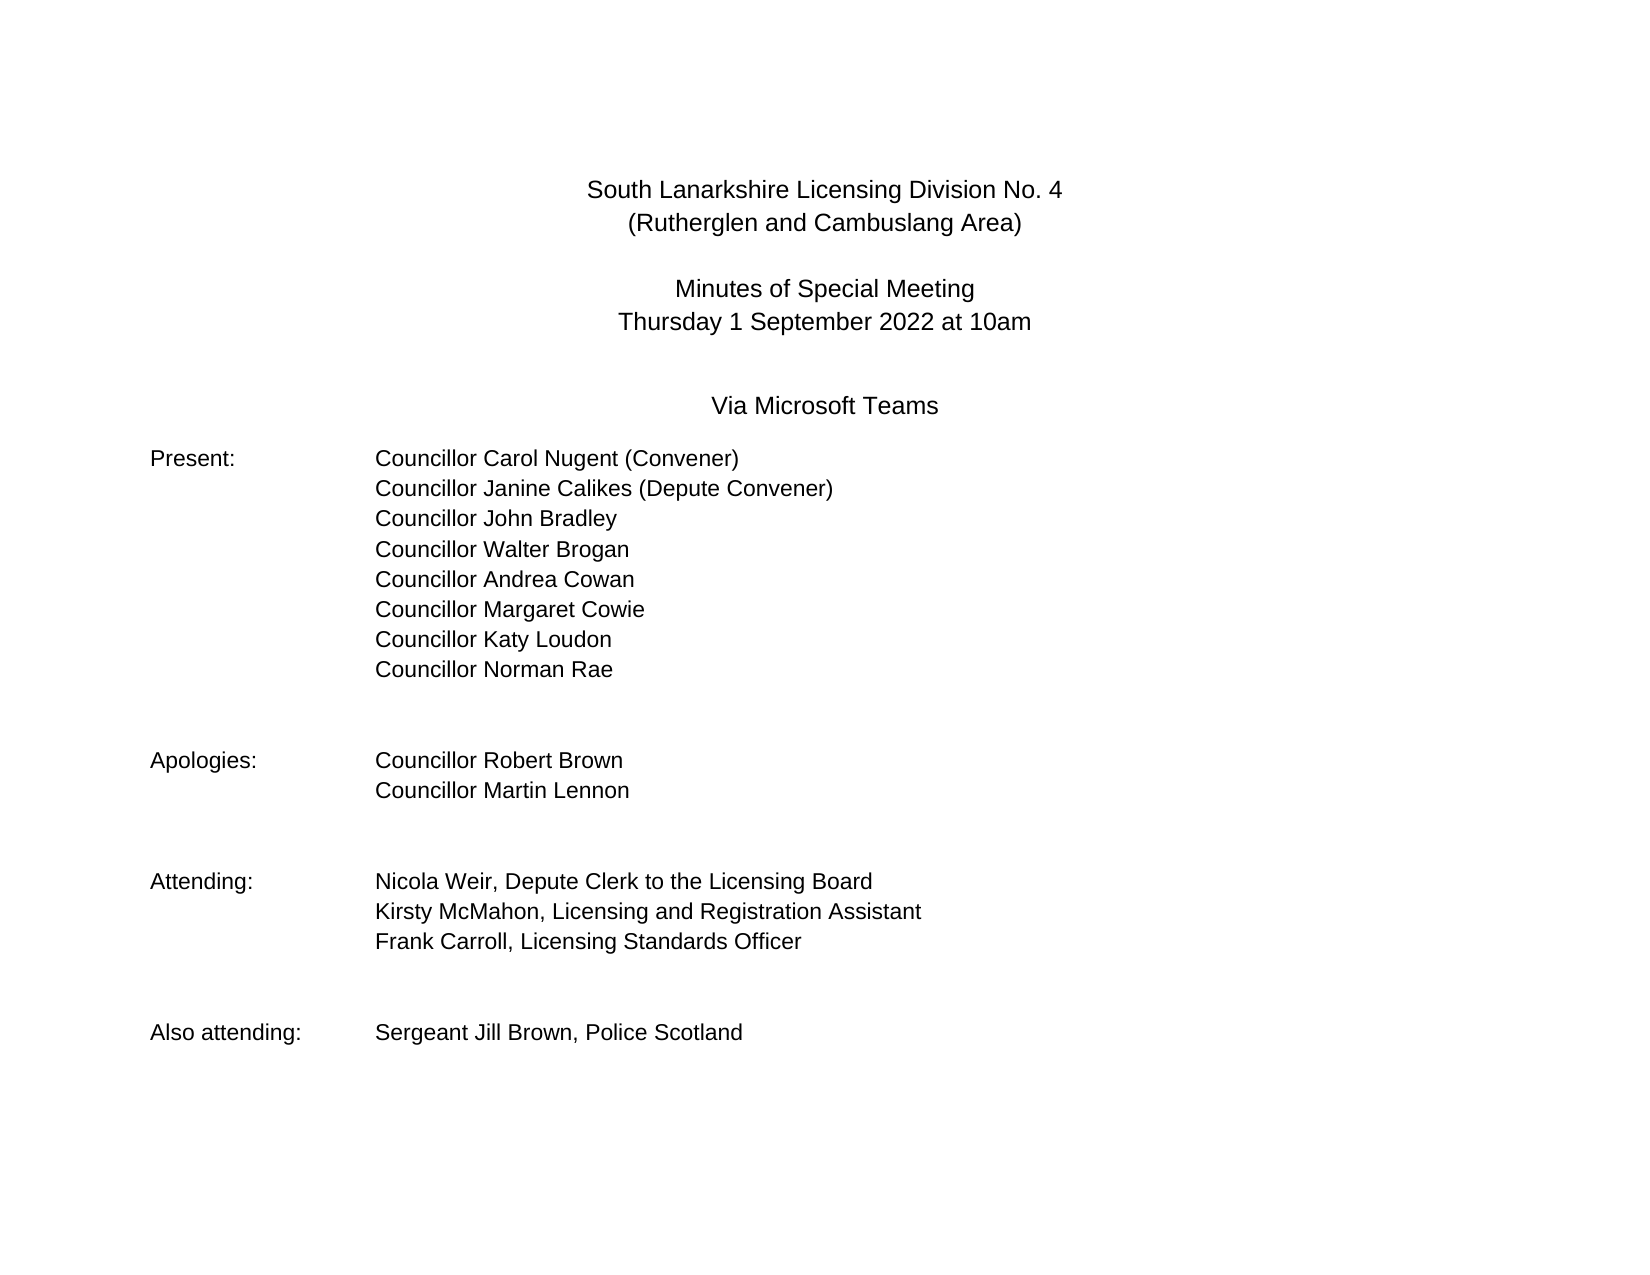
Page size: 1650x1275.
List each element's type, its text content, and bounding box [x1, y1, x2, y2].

text Attending: Nicola Weir, Depute Clerk to the Licensing Board [150, 868, 1500, 894]
text Councillor John Bradley [375, 505, 1500, 532]
text Councillor Margaret Cowie [300, 596, 1500, 622]
subtitle South Lanarkshire Licensing Division No. 4 (Rutherglen and Cambuslang Area) Minutes of Special Meeting Thursday 1 September 2022 at 10am [150, 175, 1500, 336]
text Frank Carroll, Licensing Standards Officer [150, 928, 1500, 955]
text Kirsty McMahon, Licensing and Registration Assistant [150, 898, 1500, 924]
text Councillor Andrea Cowan [375, 566, 1500, 592]
text Councillor Katy Loudon [300, 626, 1500, 653]
text Present: Councillor Carol Nugent (Convener) [150, 445, 1500, 471]
text Councillor Martin Lennon [375, 777, 1500, 804]
text Councillor Walter Brogan [375, 536, 1500, 562]
text Councillor Janine Calikes (Depute Convener) [300, 475, 1500, 502]
text Also attending: Sergeant Jill Brown, Police Scotland [150, 1019, 1500, 1045]
text Via Microsoft Teams [150, 391, 1500, 420]
text Apologies: Councillor Robert Brown [150, 747, 1500, 773]
text Councillor Norman Rae [300, 656, 1500, 683]
